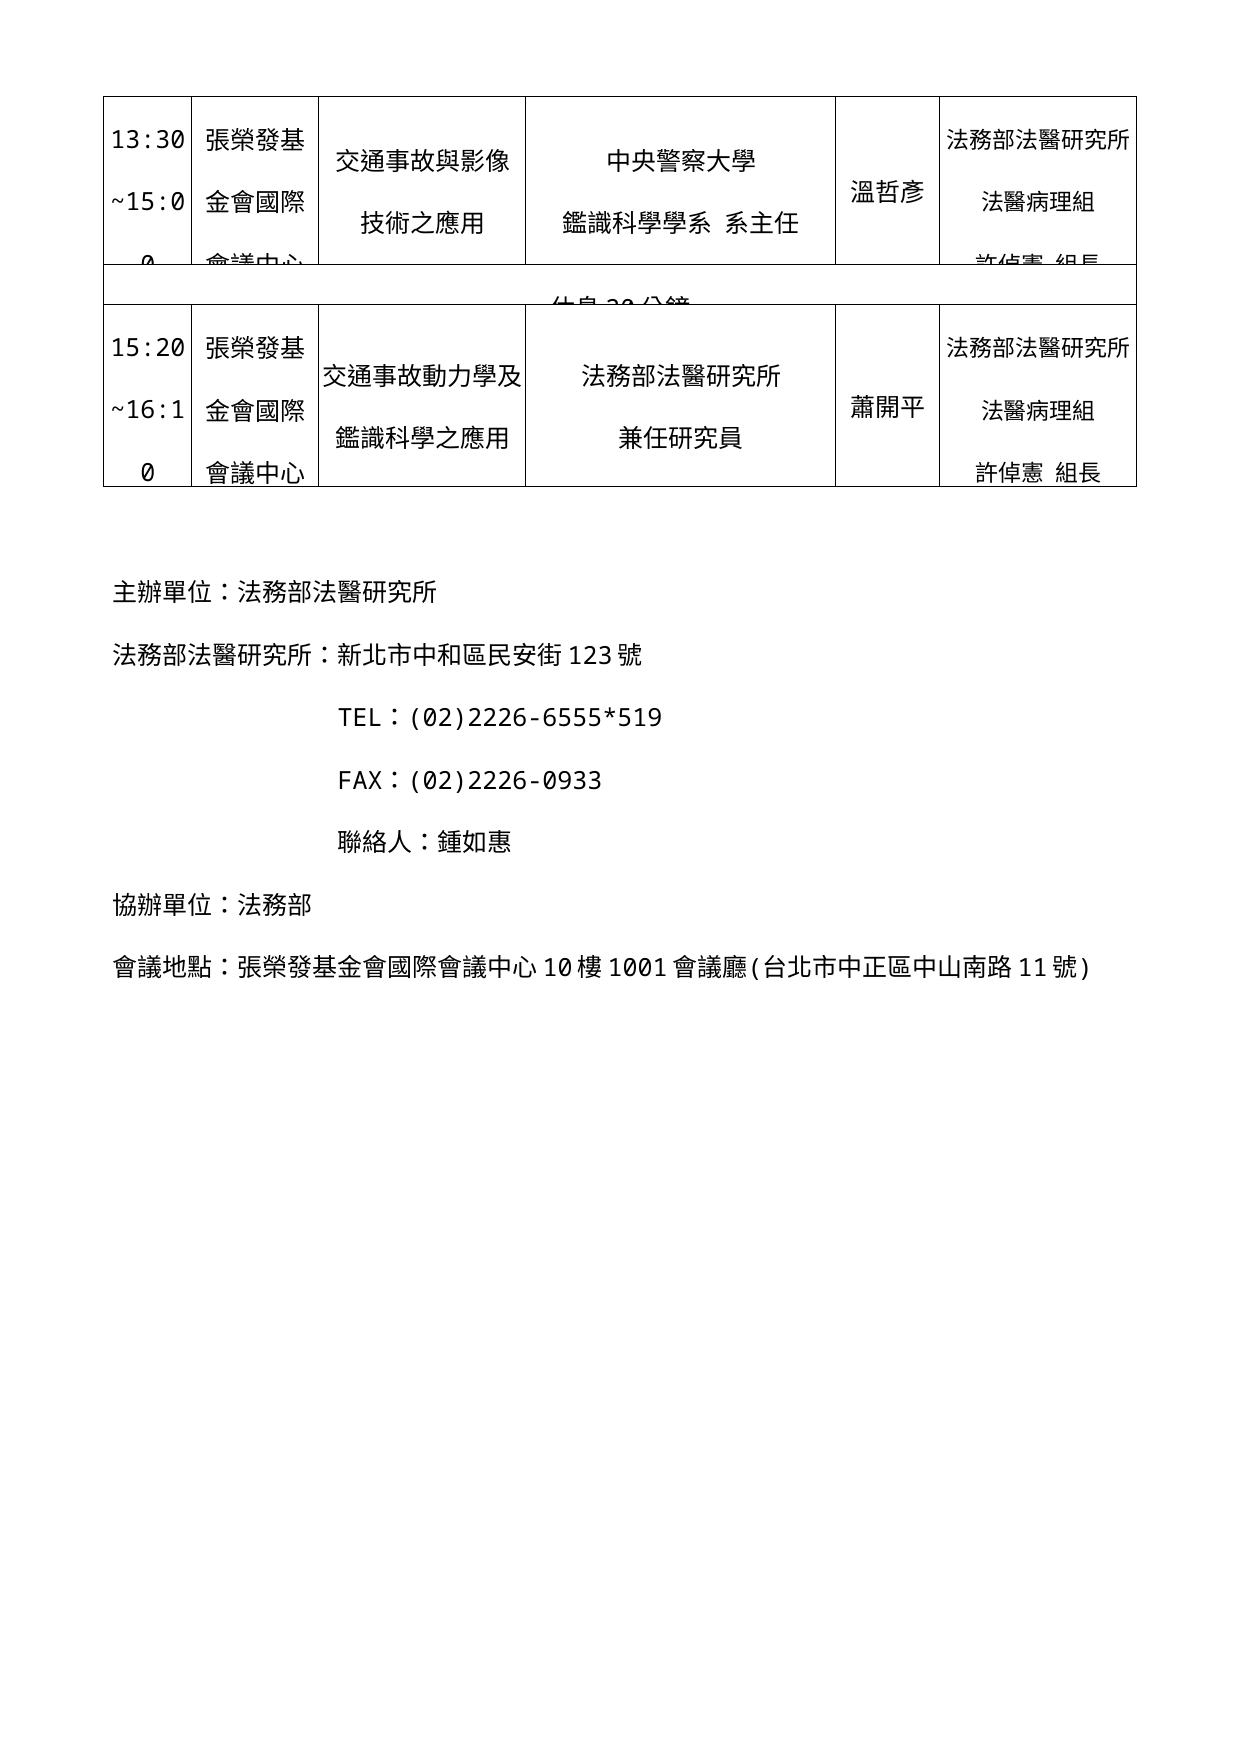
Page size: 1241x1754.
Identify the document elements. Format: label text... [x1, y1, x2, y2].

table_cell 15:20~16:10 [104, 305, 191, 486]
table_cell 法務部法醫研究所法醫病理組 許倬憲 組長 [940, 305, 1136, 486]
table_cell 中央警察大學 鑑識科學學系 系主任 [526, 97, 835, 264]
table_cell 溫哲彥 [836, 97, 939, 264]
table_cell 張榮發基金會國際會議中心10樓1001會議廳 [192, 305, 318, 486]
text TEL：(02)2226-6555*519 [337, 674, 1128, 737]
text 主辦單位：法務部法醫研究所 [112, 549, 1128, 612]
text 法務部法醫研究所：新北市中和區民安街123號 [112, 612, 1128, 674]
table_cell 交通事故與影像 技術之應用 [319, 97, 525, 264]
table_cell 13:30~15:00 [104, 97, 191, 264]
table_cell 張榮發基金會國際會議中心10樓1001會議廳 [192, 97, 318, 264]
text 聯絡人：鍾如惠 [337, 799, 1128, 862]
text 會議地點：張榮發基金會國際會議中心10樓1001會議廳(台北市中正區中山南路11號) [112, 924, 1128, 987]
text 協辦單位：法務部 [112, 862, 1128, 924]
table_cell 法務部法醫研究所 法醫病理組 許倬憲 組長 [940, 97, 1136, 264]
table_cell 交通事故動力學及鑑識科學之應用 [319, 305, 525, 486]
table_cell 法務部法醫研究所 兼任研究員 [526, 305, 835, 486]
table_cell 休息20分鐘 [104, 265, 1136, 304]
text FAX：(02)2226-0933 [337, 737, 1128, 799]
table_cell 蕭開平 [836, 305, 939, 486]
